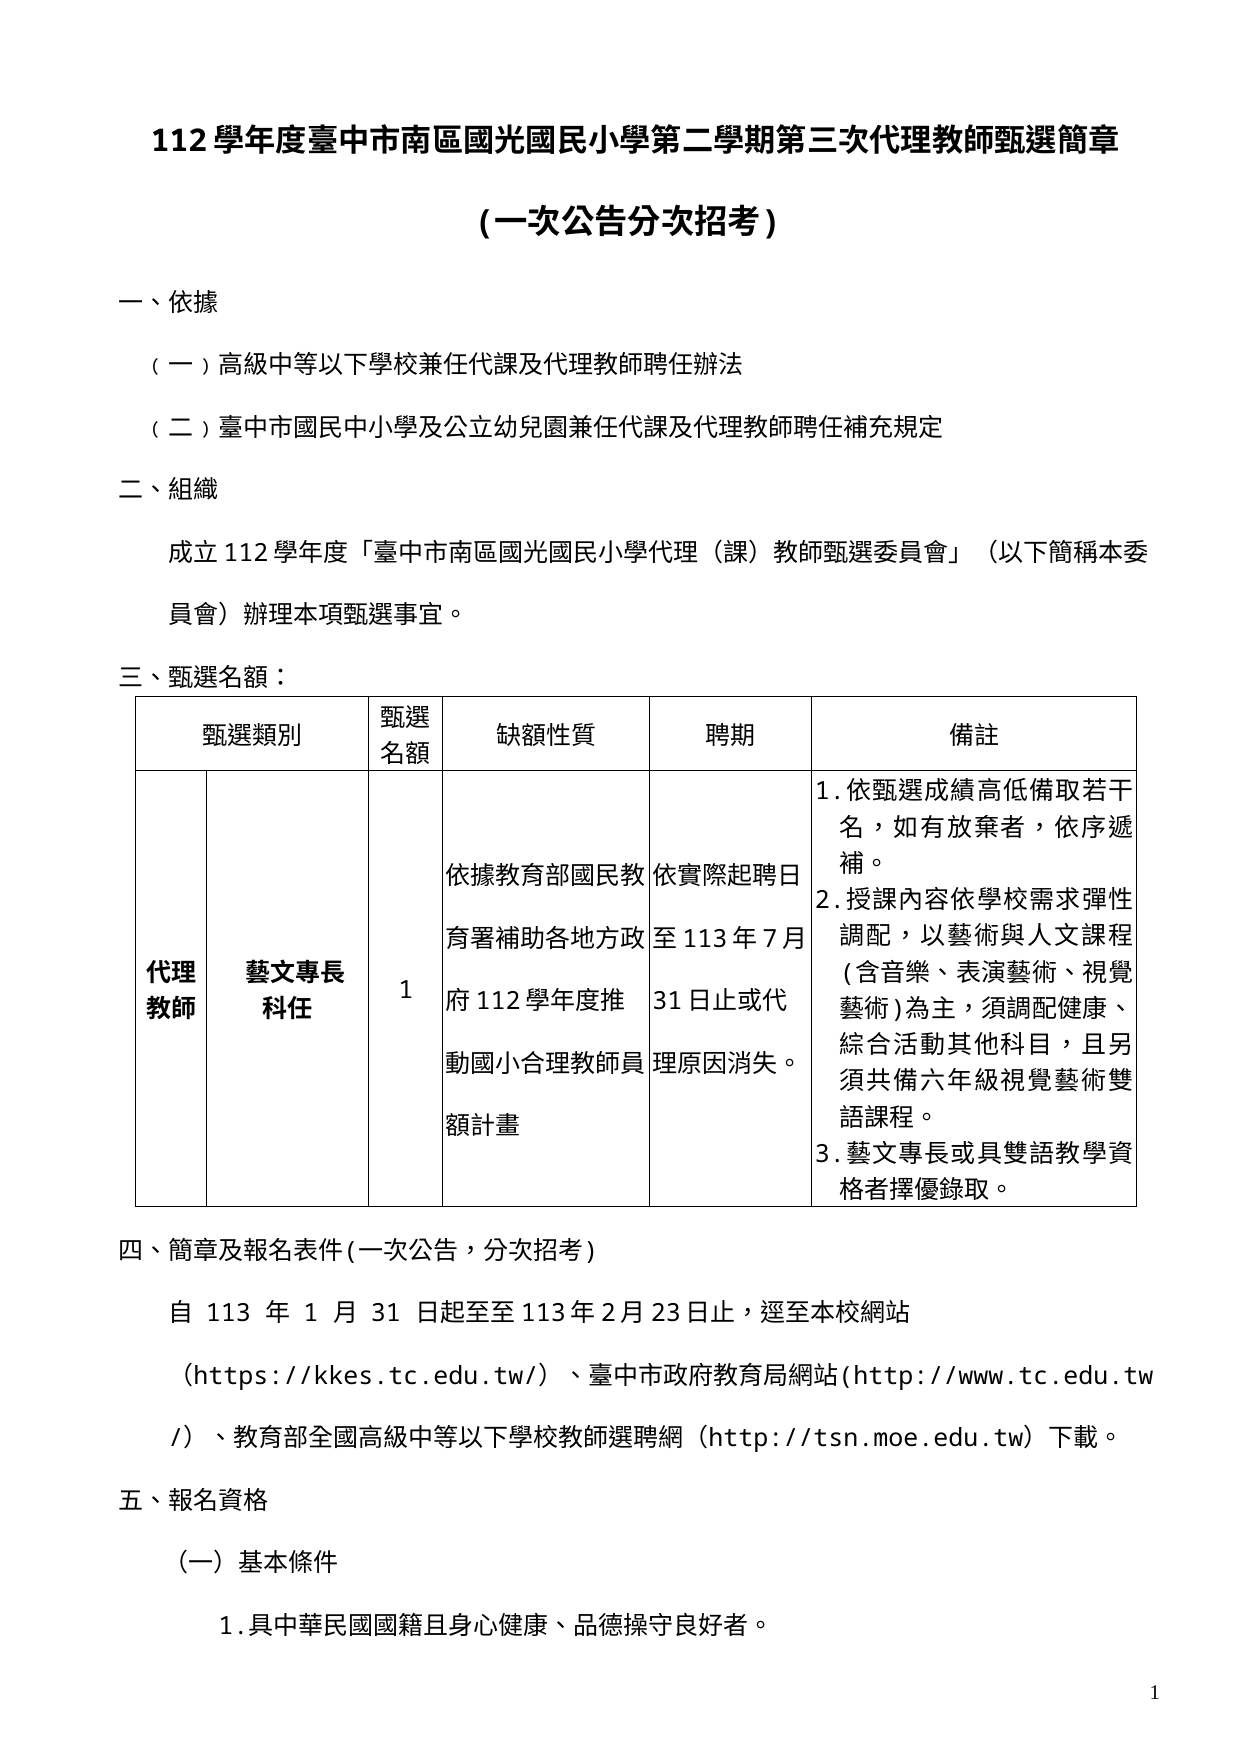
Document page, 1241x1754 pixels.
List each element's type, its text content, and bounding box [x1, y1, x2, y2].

text ﹙一﹚高級中等以下學校兼任代課及代理教師聘任辦法 [143, 321, 1152, 384]
table_cell 依據教育部國民教育署補助各地方政府112學年度推動國小合理教師員額計畫 [443, 771, 649, 1206]
text 三、甄選名額： [118, 634, 1152, 696]
text 四、簡章及報名表件(一次公告，分次招考) [118, 1207, 1152, 1269]
text ﹙二﹚臺中市國民中小學及公立幼兒園兼任代課及代理教師聘任補充規定 [143, 384, 1152, 446]
text 五、報名資格 [118, 1457, 1152, 1519]
table_header 甄選類別 [136, 697, 368, 770]
table_header 備註 [812, 697, 1136, 770]
table_header 甄選 名額 [369, 697, 442, 770]
text 一、依據 [118, 259, 1152, 321]
text 1.具中華民國國籍且身心健康、品德操守良好者。 [168, 1582, 1152, 1644]
table_cell 1.依甄選成績高低備取若干名，如有放棄者，依序遞補。 2.授課內容依學校需求彈性調配，以藝術與人文課程(含音樂、表演藝術、視覺藝術)為主，須調配健康、綜合活動其他科目，且另須共備六年級視覺藝術雙語課程。 3.藝文專長或具雙語教學資格者擇優錄取。 [812, 771, 1136, 1206]
table_cell 藝文專長 科任 [207, 771, 368, 1206]
table_cell 代理 教師 [136, 771, 206, 1206]
table_header 聘期 [650, 697, 811, 770]
text 二、組織 [118, 446, 1152, 509]
table_cell 依實際起聘日至113年7月31日止或代理原因消失。 [650, 771, 811, 1206]
text 112學年度臺中市南區國光國民小學第二學期第三次代理教師甄選簡章 [118, 96, 1152, 159]
table_header 缺額性質 [443, 697, 649, 770]
text 自 113 年 1 月 31 日起至至113年2月23日止，逕至本校網站（https://kkes.tc.edu.tw/）、臺中市政府教育局網站(http://www.tc.edu.tw/）、教育部全國高級中等以下學校教師選聘網（http://tsn.moe.edu.tw）下載。 [168, 1269, 1167, 1457]
text 成立112學年度「臺中市南區國光國民小學代理（課）教師甄選委員會」（以下簡稱本委員會）辦理本項甄選事宜。 [168, 509, 1152, 634]
text （一）基本條件 [118, 1519, 1152, 1582]
text (一次公告分次招考) [118, 177, 1152, 240]
table_cell 1 [369, 771, 442, 1206]
